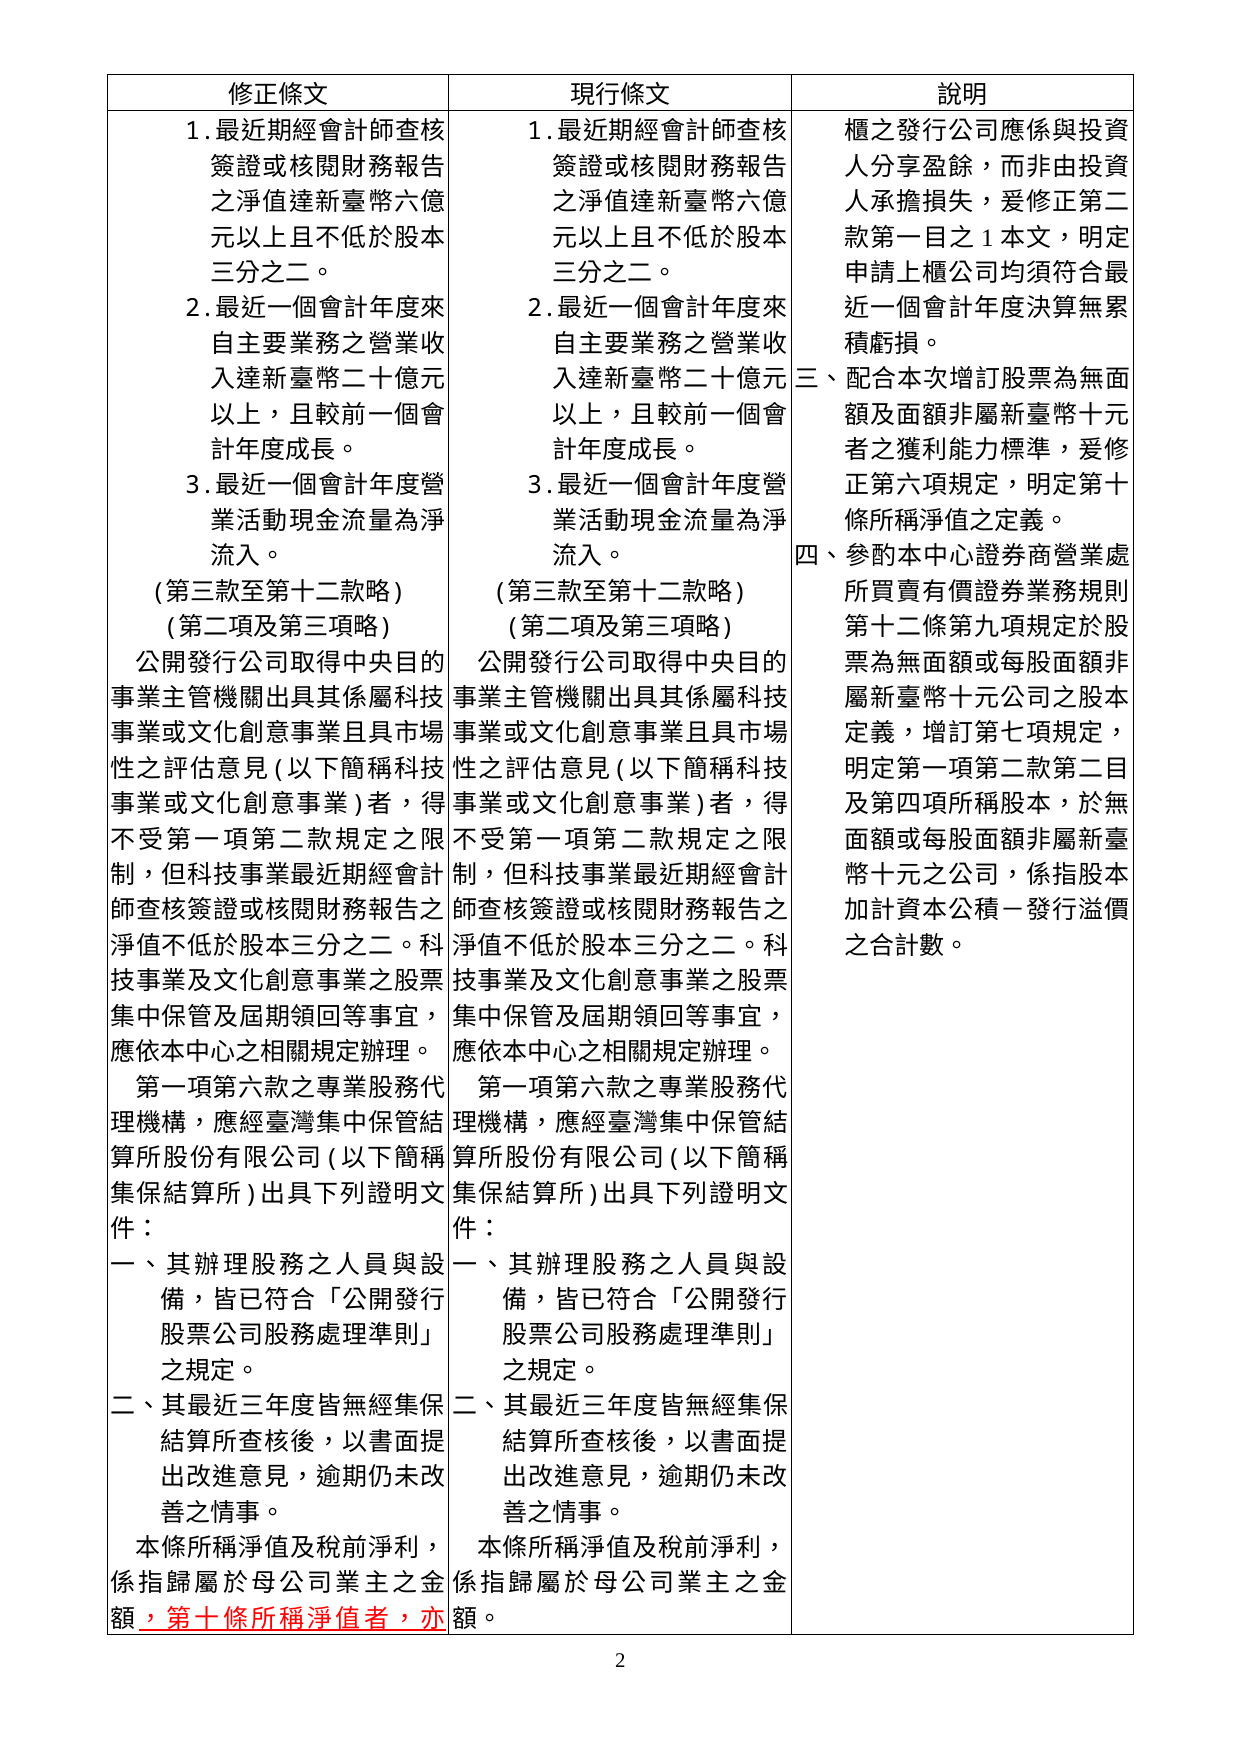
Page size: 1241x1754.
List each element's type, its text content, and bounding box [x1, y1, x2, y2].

table_header 修正條文 [108, 75, 448, 110]
table_cell 櫃之發行公司應係與投資人分享盈餘，而非由投資人承擔損失，爰修正第二款第一目之1本文，明定申請上櫃公司均須符合最近一個會計年度決算無累積虧損。 三、配合本次增訂股票為無面額及面額非屬新臺幣十元者之獲利能力標準，爰修正第六項規定，明定第十條所稱淨值之定義。 四、參酌本中心證券商營業處所買賣有價證券業務規則第十二條第九項規定於股票為無面額或每股面額非屬新臺幣十元公司之股本定義，增訂第七項規定，明定第一項第二款第二目及第四項所稱股本，於無面額或每股面額非屬新臺幣十元之公司，係指股本加計資本公積－發行溢價之合計數。 [792, 111, 1133, 1634]
table_header 現行條文 [449, 75, 791, 110]
table_cell 1.最近期經會計師查核簽證或核閱財務報告之淨值達新臺幣六億元以上且不低於股本三分之二。 2.最近一個會計年度來自主要業務之營業收入達新臺幣二十億元以上，且較前一個會計年度成長。 3.最近一個會計年度營業活動現金流量為淨流入。 (第三款至第十二款略) (第二項及第三項略) 公開發行公司取得中央目的事業主管機關出具其係屬科技事業或文化創意事業且具市場性之評估意見(以下簡稱科技事業或文化創意事業)者，得不受第一項第二款規定之限制，但科技事業最近期經會計師查核簽證或核閱財務報告之淨值不低於股本三分之二。科技事業及文化創意事業之股票集中保管及屆期領回等事宜，應依本中心之相關規定辦理。 第一項第六款之專業股務代理機構，應經臺灣集中保管結算所股份有限公司(以下簡稱集保結算所)出具下列證明文件： 一、其辦理股務之人員與設備，皆已符合「公開發行股票公司股務處理準則」之規定。 二、其最近三年度皆無經集保結算所查核後，以書面提出改進意見，逾期仍未改善之情事。 本條所稱淨值及稅前淨利，係指歸屬於母公司業主之金額，第十條所稱淨值者，亦 [108, 111, 448, 1634]
table_header 說明 [792, 75, 1133, 110]
table_cell 1.最近期經會計師查核簽證或核閱財務報告之淨值達新臺幣六億元以上且不低於股本三分之二。 2.最近一個會計年度來自主要業務之營業收入達新臺幣二十億元以上，且較前一個會計年度成長。 3.最近一個會計年度營業活動現金流量為淨流入。 (第三款至第十二款略) (第二項及第三項略) 公開發行公司取得中央目的事業主管機關出具其係屬科技事業或文化創意事業且具市場性之評估意見(以下簡稱科技事業或文化創意事業)者，得不受第一項第二款規定之限制，但科技事業最近期經會計師查核簽證或核閱財務報告之淨值不低於股本三分之二。科技事業及文化創意事業之股票集中保管及屆期領回等事宜，應依本中心之相關規定辦理。 第一項第六款之專業股務代理機構，應經臺灣集中保管結算所股份有限公司(以下簡稱集保結算所)出具下列證明文件： 一、其辦理股務之人員與設備，皆已符合「公開發行股票公司股務處理準則」之規定。 二、其最近三年度皆無經集保結算所查核後，以書面提出改進意見，逾期仍未改善之情事。 本條所稱淨值及稅前淨利，係指歸屬於母公司業主之金額。 [449, 111, 791, 1634]
